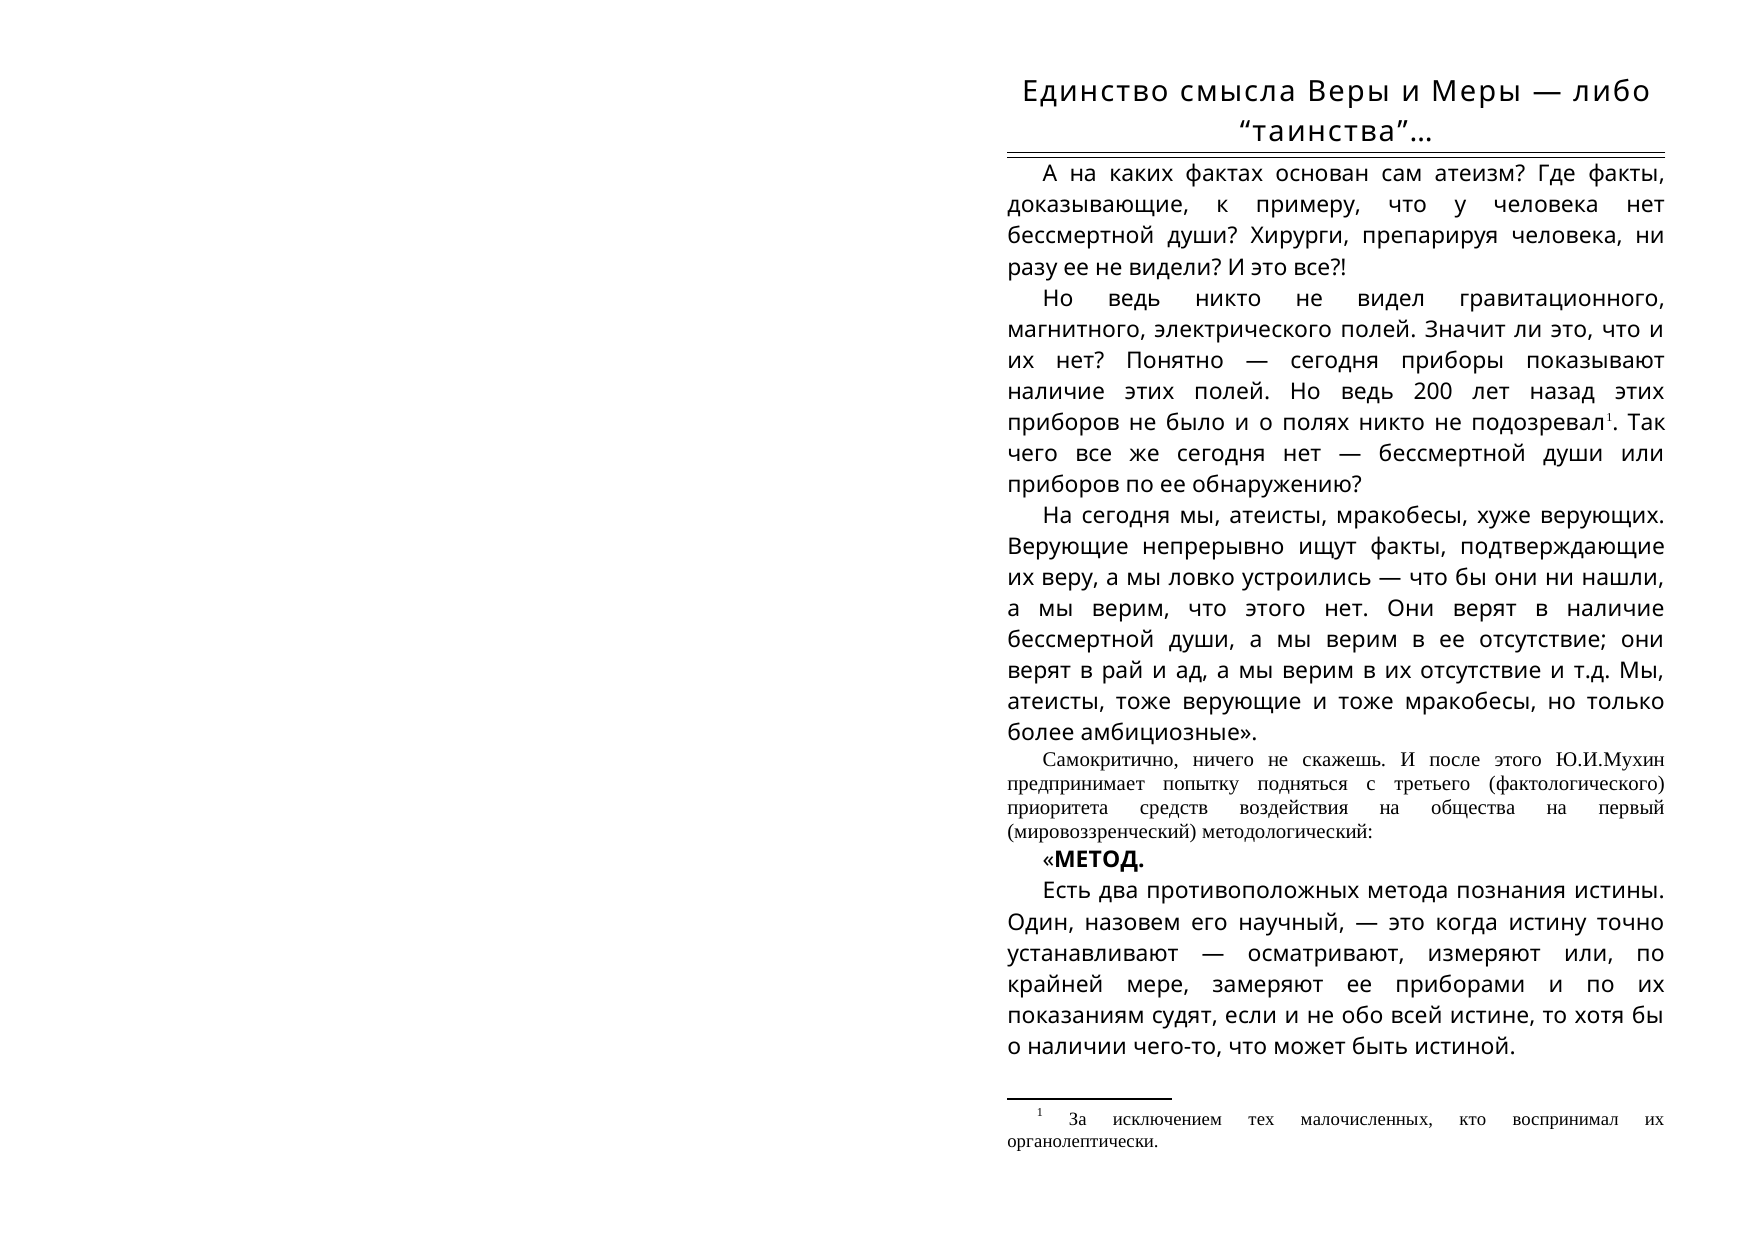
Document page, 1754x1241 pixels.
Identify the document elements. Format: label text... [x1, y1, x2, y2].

text Но ведь никто не видел гравитационного, магнитного, электрического полей. Значит ли это, что и их нет? Понятно — сегодня приборы показывают наличие этих полей. Но ведь 200 лет назад этих приборов не было и о полях никто не подозревал. Так чего все же сегодня нет — бессмертной души или приборов по ее обнаружению? [1007, 281, 1665, 499]
text На сегодня мы, атеисты, мракобесы, хуже верующих. Верующие непрерывно ищут факты, подтверждающие их веру, а мы ловко устроились — что бы они ни нашли, а мы верим, что этого нет. Они верят в наличие бессмертной души, а мы верим в ее отсутствие; они верят в рай и ад, а мы верим в их отсутствие и т.д. Мы, атеисты, тоже верующие и тоже мракобесы, но только более амбициозные». [1007, 499, 1665, 747]
text Самокритично, ничего не скажешь. И после этого Ю.И.Мухин предпринимает попытку подняться с третьего (фактологического) приоритета средств воздействия на общества на первый (мировоззренческий) методологический: [1007, 747, 1665, 843]
text Есть два противоположных метода познания истины. Один, назовем его научный, — это когда истину точно устанавливают — осматривают, измеряют или, по крайней мере, замеряют ее приборами и по их показаниям судят, если и не обо всей истине, то хотя бы о наличии чего-то, что может быть истиной. [1007, 874, 1665, 1061]
text А на каких фактах основан сам атеизм? Где факты, доказывающие, к примеру, что у человека нет бессмертной души? Хирурги, препарируя человека, ни разу ее не видели? И это все?! [1007, 158, 1665, 281]
text «МЕТОД. [1007, 843, 1665, 874]
text За исключением тех малочисленных, кто воспринимал их органолептически. [1007, 1105, 1665, 1152]
